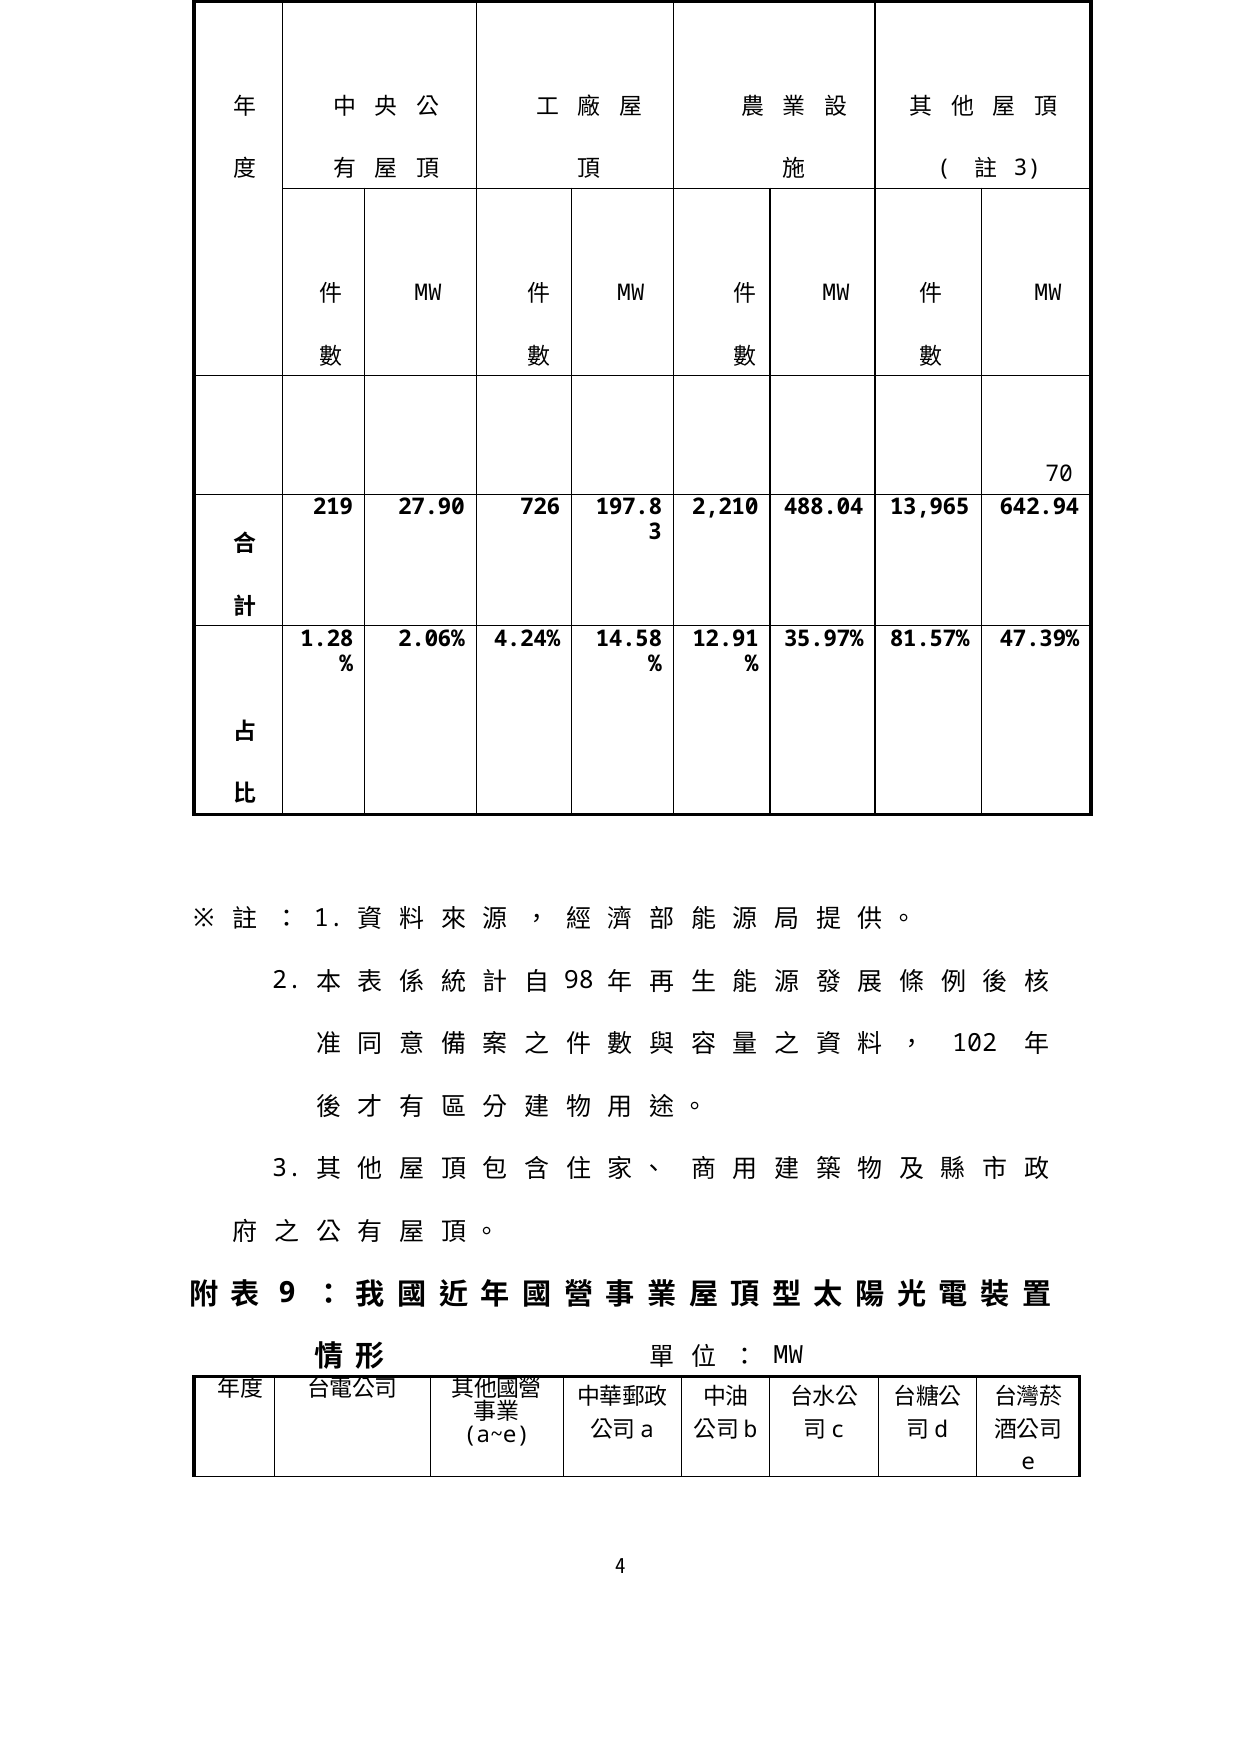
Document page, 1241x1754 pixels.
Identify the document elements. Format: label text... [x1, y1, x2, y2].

table_header 台灣菸酒公司e [977, 1378, 1078, 1476]
table_cell [771, 376, 874, 494]
table_cell 726 [477, 495, 571, 625]
table_cell MW [365, 189, 476, 375]
table_cell [876, 376, 981, 494]
table_cell 35.97% [771, 626, 874, 812]
table_cell [674, 376, 769, 494]
table_header 農業設施 [674, 3, 874, 187]
table_cell 2.06% [365, 626, 476, 812]
table_cell 占比 [196, 626, 282, 812]
table_cell 12.91% [674, 626, 769, 812]
table_cell [283, 376, 364, 494]
text 2.本表係統計自98年再生能源發展條例後核准同意備案之件數與容量之資料，102年後才有區分建物用途。 [256, 937, 1058, 1125]
table_cell 642.94 [982, 495, 1089, 625]
table_header 年度 [196, 1378, 274, 1476]
table_cell 219 [283, 495, 364, 625]
table_cell 合計 [196, 495, 282, 625]
text 附表9：我國近年國營事業屋頂型太陽光電裝置情形 單位：MW [183, 1250, 1058, 1375]
table_header 中央公有屋頂 [283, 3, 476, 187]
table_cell 2,210 [674, 495, 769, 625]
table_header 台糖公司d [879, 1378, 976, 1476]
table_cell 4.24% [477, 626, 571, 812]
text ※註：1.資料來源，經濟部能源局提供。 [183, 875, 1058, 937]
table_cell MW [771, 189, 874, 375]
table_header 其他屋頂(註3) [876, 3, 1089, 187]
table_cell [196, 376, 282, 494]
table_header 台水公司c [770, 1378, 878, 1476]
table_cell 13,965 [876, 495, 981, 625]
table_cell 14.58% [572, 626, 673, 812]
table_cell 70 [982, 376, 1089, 494]
table_cell 件數 [876, 189, 981, 375]
table_cell 197.83 [572, 495, 673, 625]
table_header 中華郵政公司a [564, 1378, 681, 1476]
table_cell 27.90 [365, 495, 476, 625]
table_cell MW [982, 189, 1089, 375]
table_cell [365, 376, 476, 494]
table_cell 件數 [477, 189, 571, 375]
table_cell 81.57% [876, 626, 981, 812]
table_header 年度 [196, 3, 282, 375]
table_cell 件數 [674, 189, 769, 375]
table_header 工廠屋頂 [477, 3, 673, 187]
table_cell [477, 376, 571, 494]
table_cell 488.04 [771, 495, 874, 625]
table_header 中油公司b [682, 1378, 769, 1476]
table_cell 47.39% [982, 626, 1089, 812]
table_cell MW [572, 189, 673, 375]
table_cell 件數 [283, 189, 364, 375]
table_header 台電公司 [275, 1378, 430, 1476]
table_cell [572, 376, 673, 494]
table_cell 1.28% [283, 626, 364, 812]
text 3.其他屋頂包含住家、商用建築物及縣市政府之公有屋頂。 [193, 1125, 1058, 1250]
table_header 其他國營事業(a~e) [431, 1378, 563, 1476]
